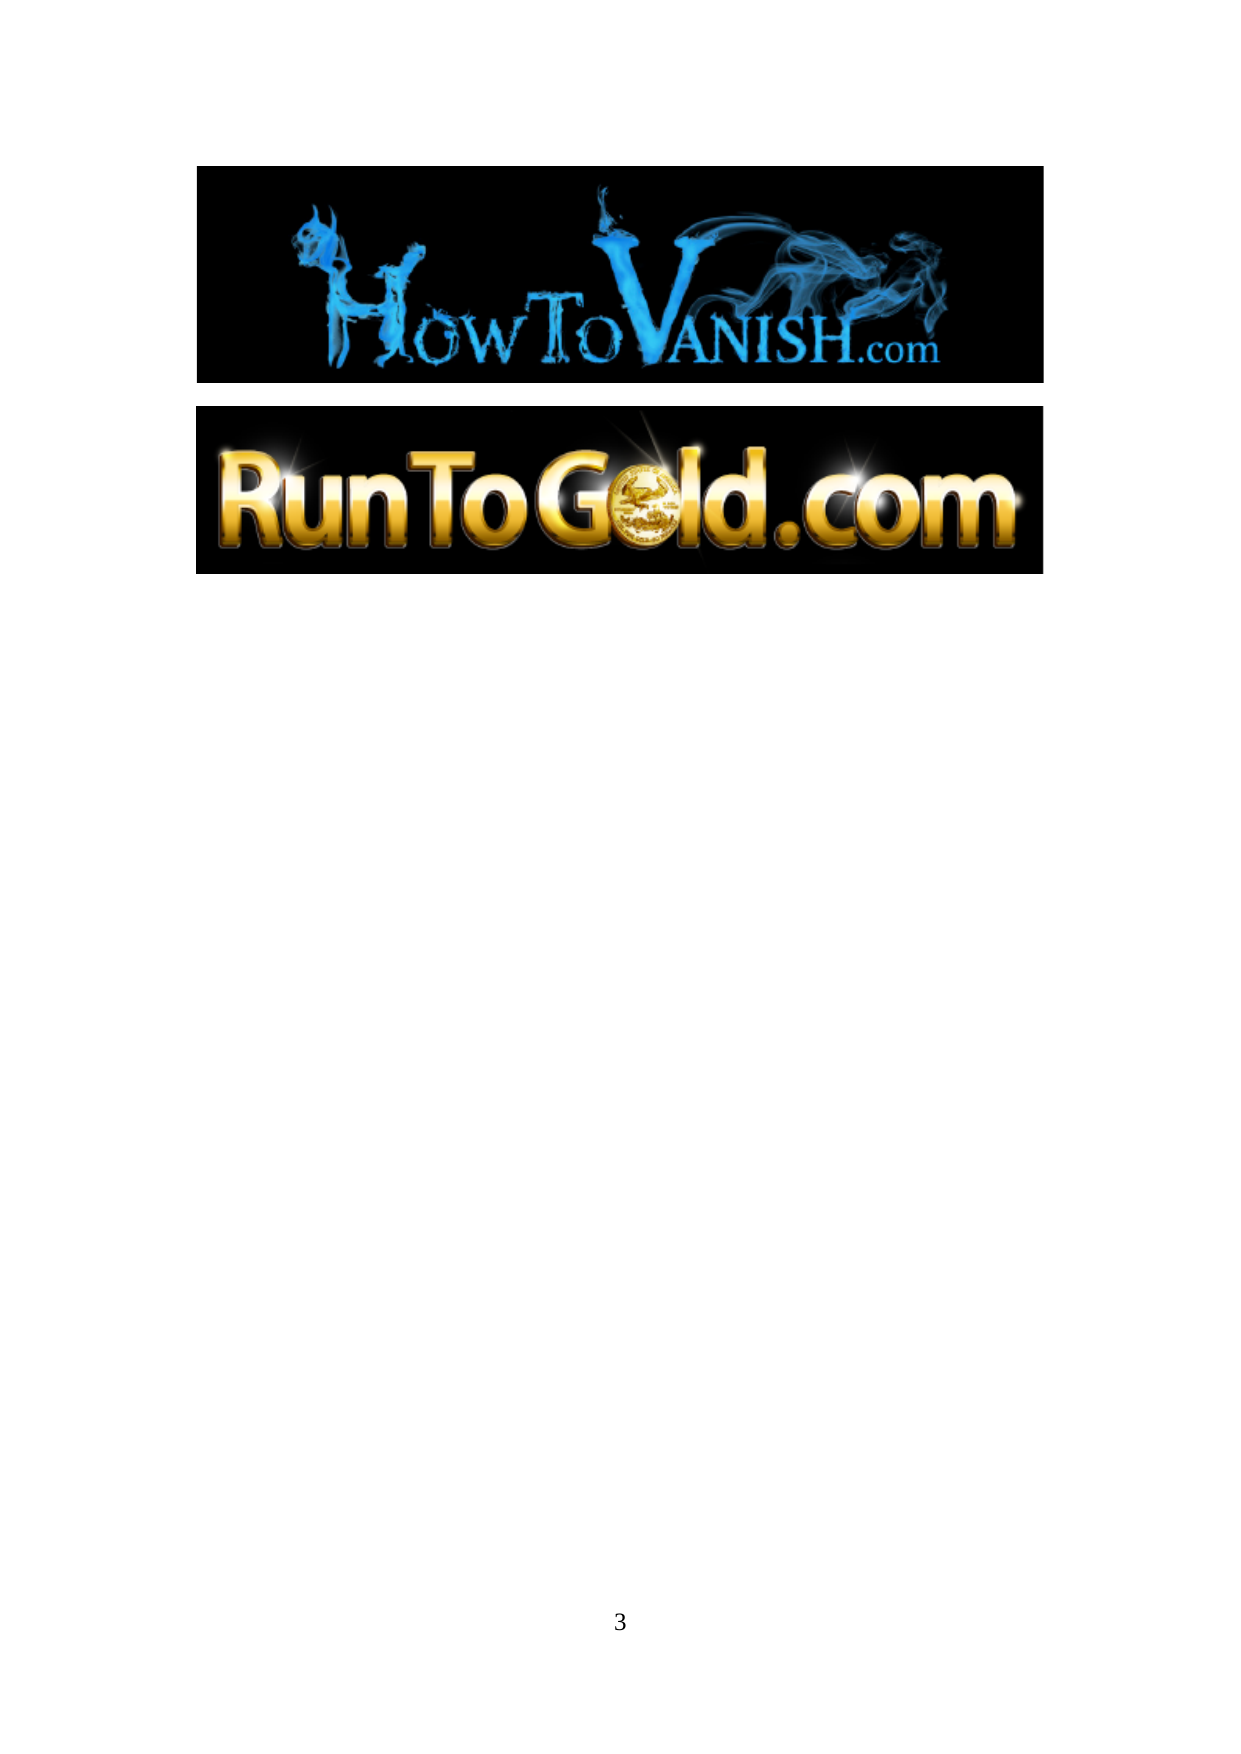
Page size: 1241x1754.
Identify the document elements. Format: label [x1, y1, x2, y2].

picture [196, 166, 1044, 383]
picture [196, 406, 1045, 574]
